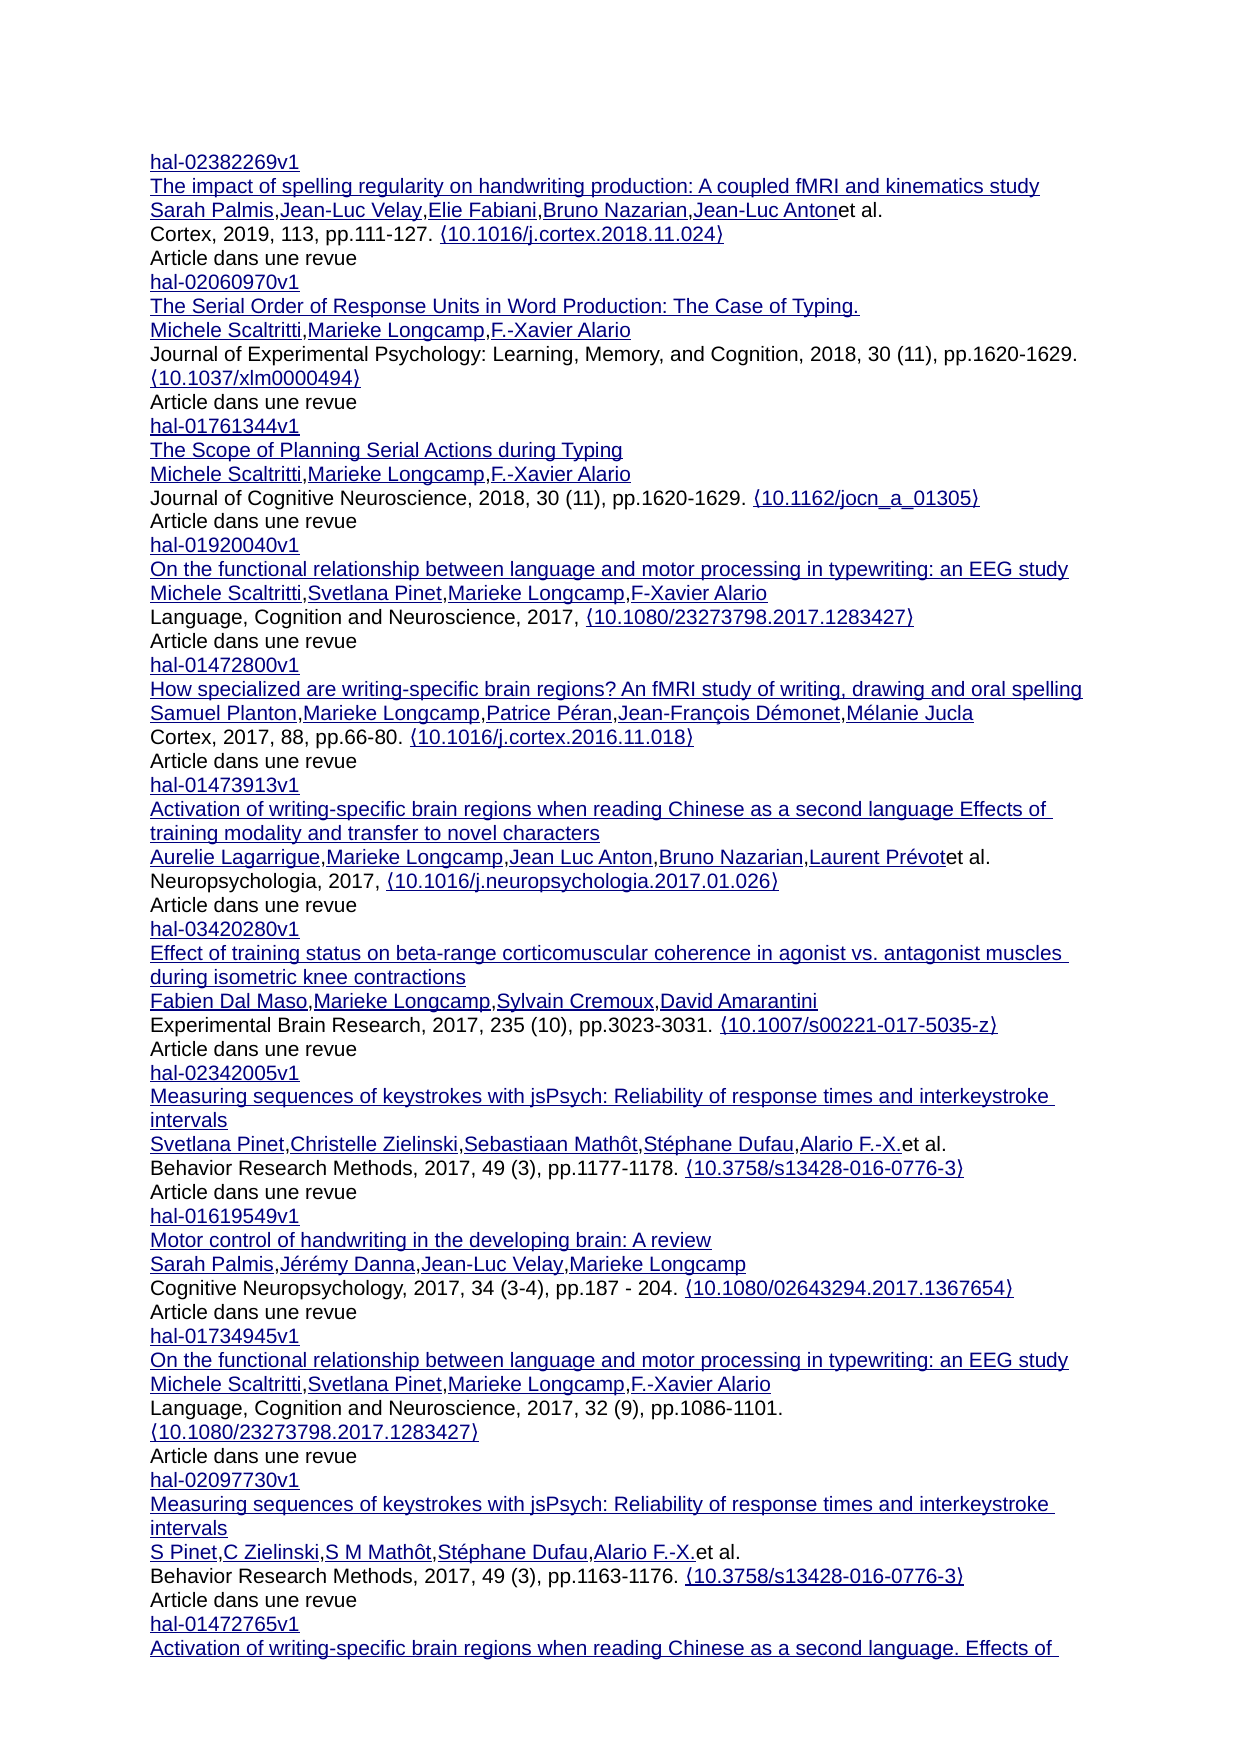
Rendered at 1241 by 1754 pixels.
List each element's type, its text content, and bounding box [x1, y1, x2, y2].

table_cell Measuring sequences of keystrokes with jsPsych: Reliability of response times and interkeystroke intervals S Pinet,C Zielinski,S M Mathôt,Stéphane Dufau,Alario F.-X.et al. Behavior Research Methods, 2017, 49 (3), pp.1163-1176. ⟨10.3758/s13428-016-0776-3⟩ Article dans une revue hal-01472765v1 [150, 1492, 1090, 1635]
table_cell Measuring sequences of keystrokes with jsPsych: Reliability of response times and interkeystroke intervals Svetlana Pinet,Christelle Zielinski,Sebastiaan Mathôt,Stéphane Dufau,Alario F.-X.et al. Behavior Research Methods, 2017, 49 (3), pp.1177-1178. ⟨10.3758/s13428-016-0776-3⟩ Article dans une revue hal-01619549v1 [150, 1084, 1090, 1228]
table_cell The impact of spelling regularity on handwriting production: A coupled fMRI and kinematics study Sarah Palmis,Jean-Luc Velay,Elie Fabiani,Bruno Nazarian,Jean-Luc Antonet al. Cortex, 2019, 113, pp.111-127. ⟨10.1016/j.cortex.2018.11.024⟩ Article dans une revue hal-02060970v1 [150, 174, 1090, 294]
table_cell Effect of training status on beta-range corticomuscular coherence in agonist vs. antagonist muscles during isometric knee contractions Fabien Dal Maso,Marieke Longcamp,Sylvain Cremoux,David Amarantini Experimental Brain Research, 2017, 235 (10), pp.3023-3031. ⟨10.1007/s00221-017-5035-z⟩ Article dans une revue hal-02342005v1 [150, 941, 1090, 1084]
table_cell hal-02382269v1 [150, 150, 1090, 174]
table_cell On the functional relationship between language and motor processing in typewriting: an EEG study Michele Scaltritti,Svetlana Pinet,Marieke Longcamp,F-Xavier Alario Language, Cognition and Neuroscience, 2017, ⟨10.1080/23273798.2017.1283427⟩ Article dans une revue hal-01472800v1 [150, 557, 1090, 677]
table_cell Activation of writing-specific brain regions when reading Chinese as a second language. Effects of [150, 1635, 1090, 1659]
table_cell Activation of writing-specific brain regions when reading Chinese as a second language Effects of training modality and transfer to novel characters Aurelie Lagarrigue,Marieke Longcamp,Jean Luc Anton,Bruno Nazarian,Laurent Prévotet al. Neuropsychologia, 2017, ⟨10.1016/j.neuropsychologia.2017.01.026⟩ Article dans une revue hal-03420280v1 [150, 797, 1090, 941]
table_cell On the functional relationship between language and motor processing in typewriting: an EEG study Michele Scaltritti,Svetlana Pinet,Marieke Longcamp,F.-Xavier Alario Language, Cognition and Neuroscience, 2017, 32 (9), pp.1086-1101. ⟨10.1080/23273798.2017.1283427⟩ Article dans une revue hal-02097730v1 [150, 1348, 1090, 1492]
table_cell The Scope of Planning Serial Actions during Typing Michele Scaltritti,Marieke Longcamp,F.-Xavier Alario Journal of Cognitive Neuroscience, 2018, 30 (11), pp.1620-1629. ⟨10.1162/jocn_a_01305⟩ Article dans une revue hal-01920040v1 [150, 438, 1090, 557]
table_cell The Serial Order of Response Units in Word Production: The Case of Typing. Michele Scaltritti,Marieke Longcamp,F.-Xavier Alario Journal of Experimental Psychology: Learning, Memory, and Cognition, 2018, 30 (11), pp.1620-1629. ⟨10.1037/xlm0000494⟩ Article dans une revue hal-01761344v1 [150, 294, 1090, 437]
table_cell Motor control of handwriting in the developing brain: A review Sarah Palmis,Jérémy Danna,Jean-Luc Velay,Marieke Longcamp Cognitive Neuropsychology, 2017, 34 (3-4), pp.187 - 204. ⟨10.1080/02643294.2017.1367654⟩ Article dans une revue hal-01734945v1 [150, 1228, 1090, 1348]
table_cell How specialized are writing-specific brain regions? An fMRI study of writing, drawing and oral spelling Samuel Planton,Marieke Longcamp,Patrice Péran,Jean-François Démonet,Mélanie Jucla Cortex, 2017, 88, pp.66-80. ⟨10.1016/j.cortex.2016.11.018⟩ Article dans une revue hal-01473913v1 [150, 677, 1090, 797]
